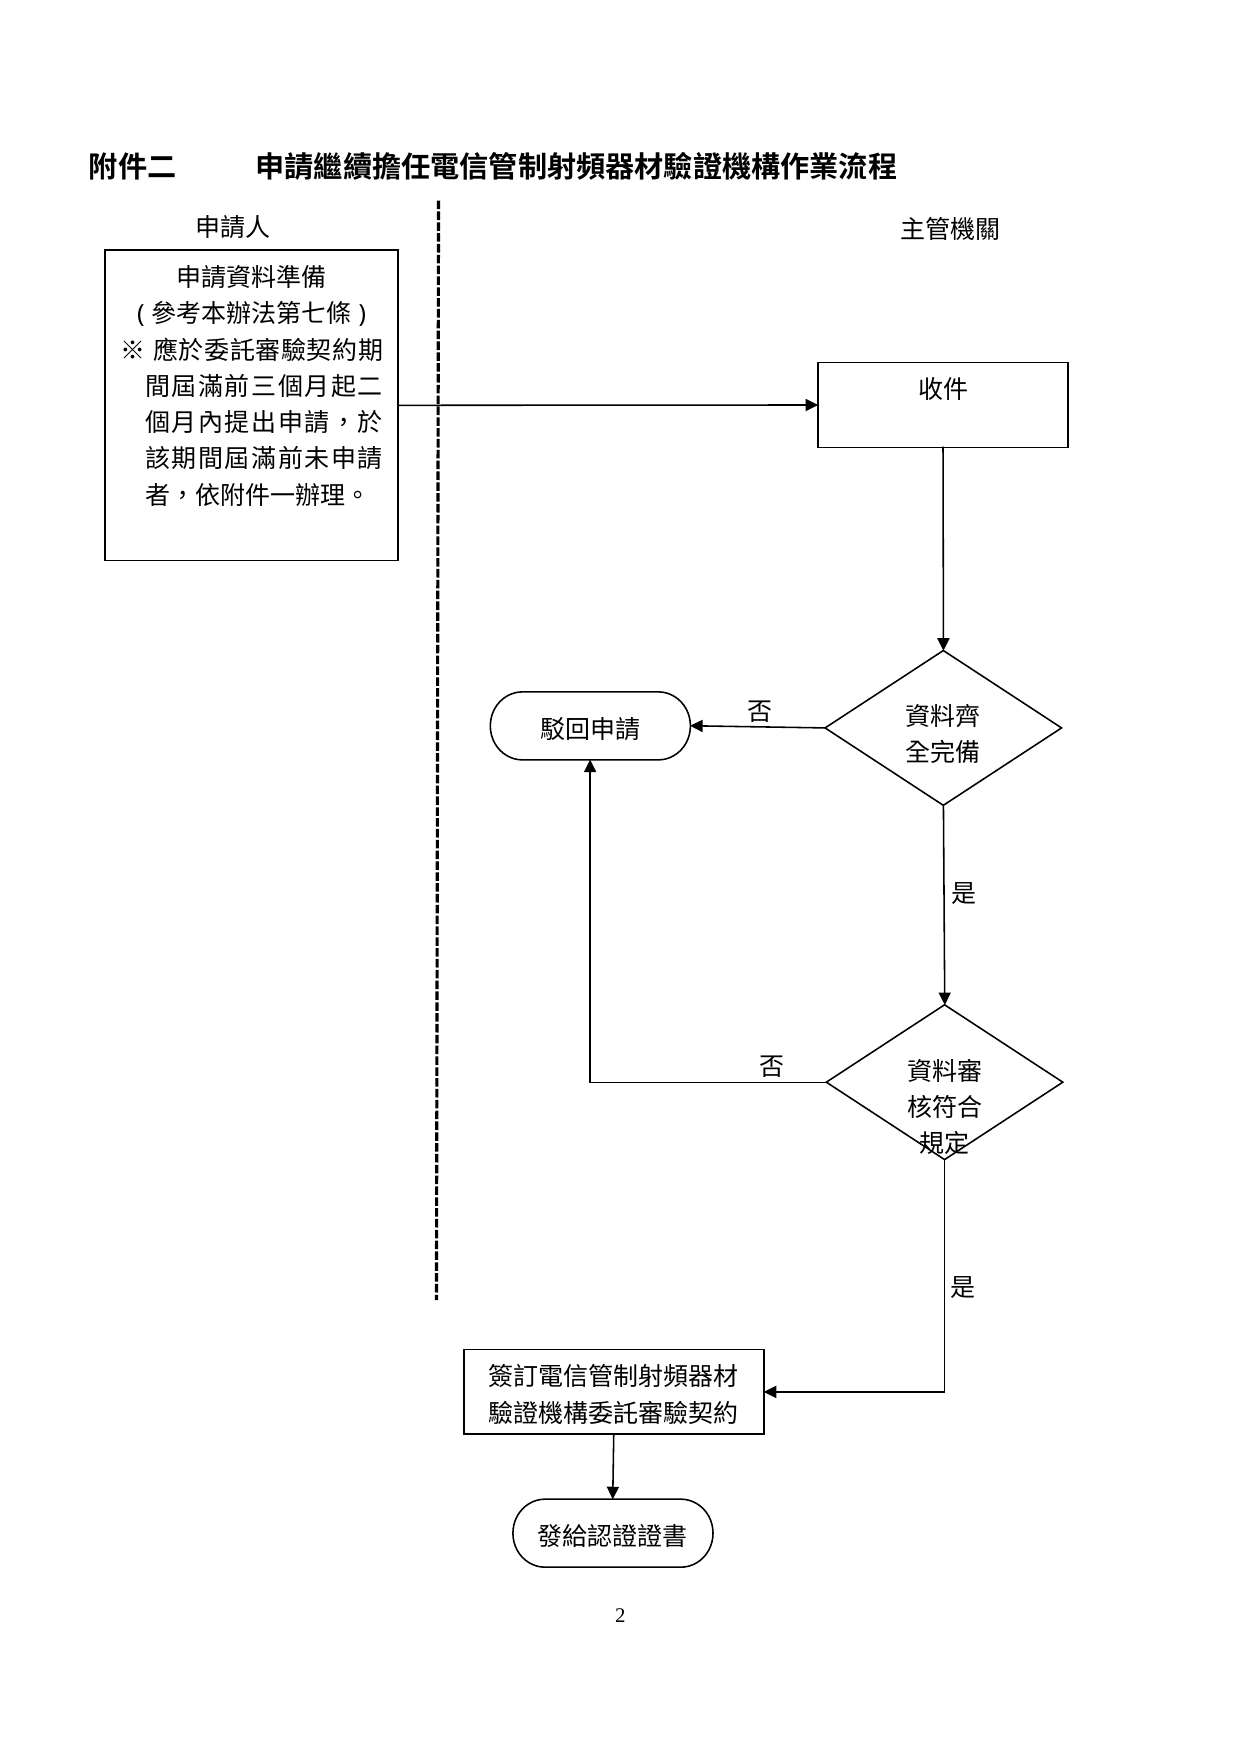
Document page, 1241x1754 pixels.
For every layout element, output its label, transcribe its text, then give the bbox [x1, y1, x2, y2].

text 附件二 申請繼續擔任電信管制射頻器材驗證機構作業流程 [89, 127, 1152, 1590]
